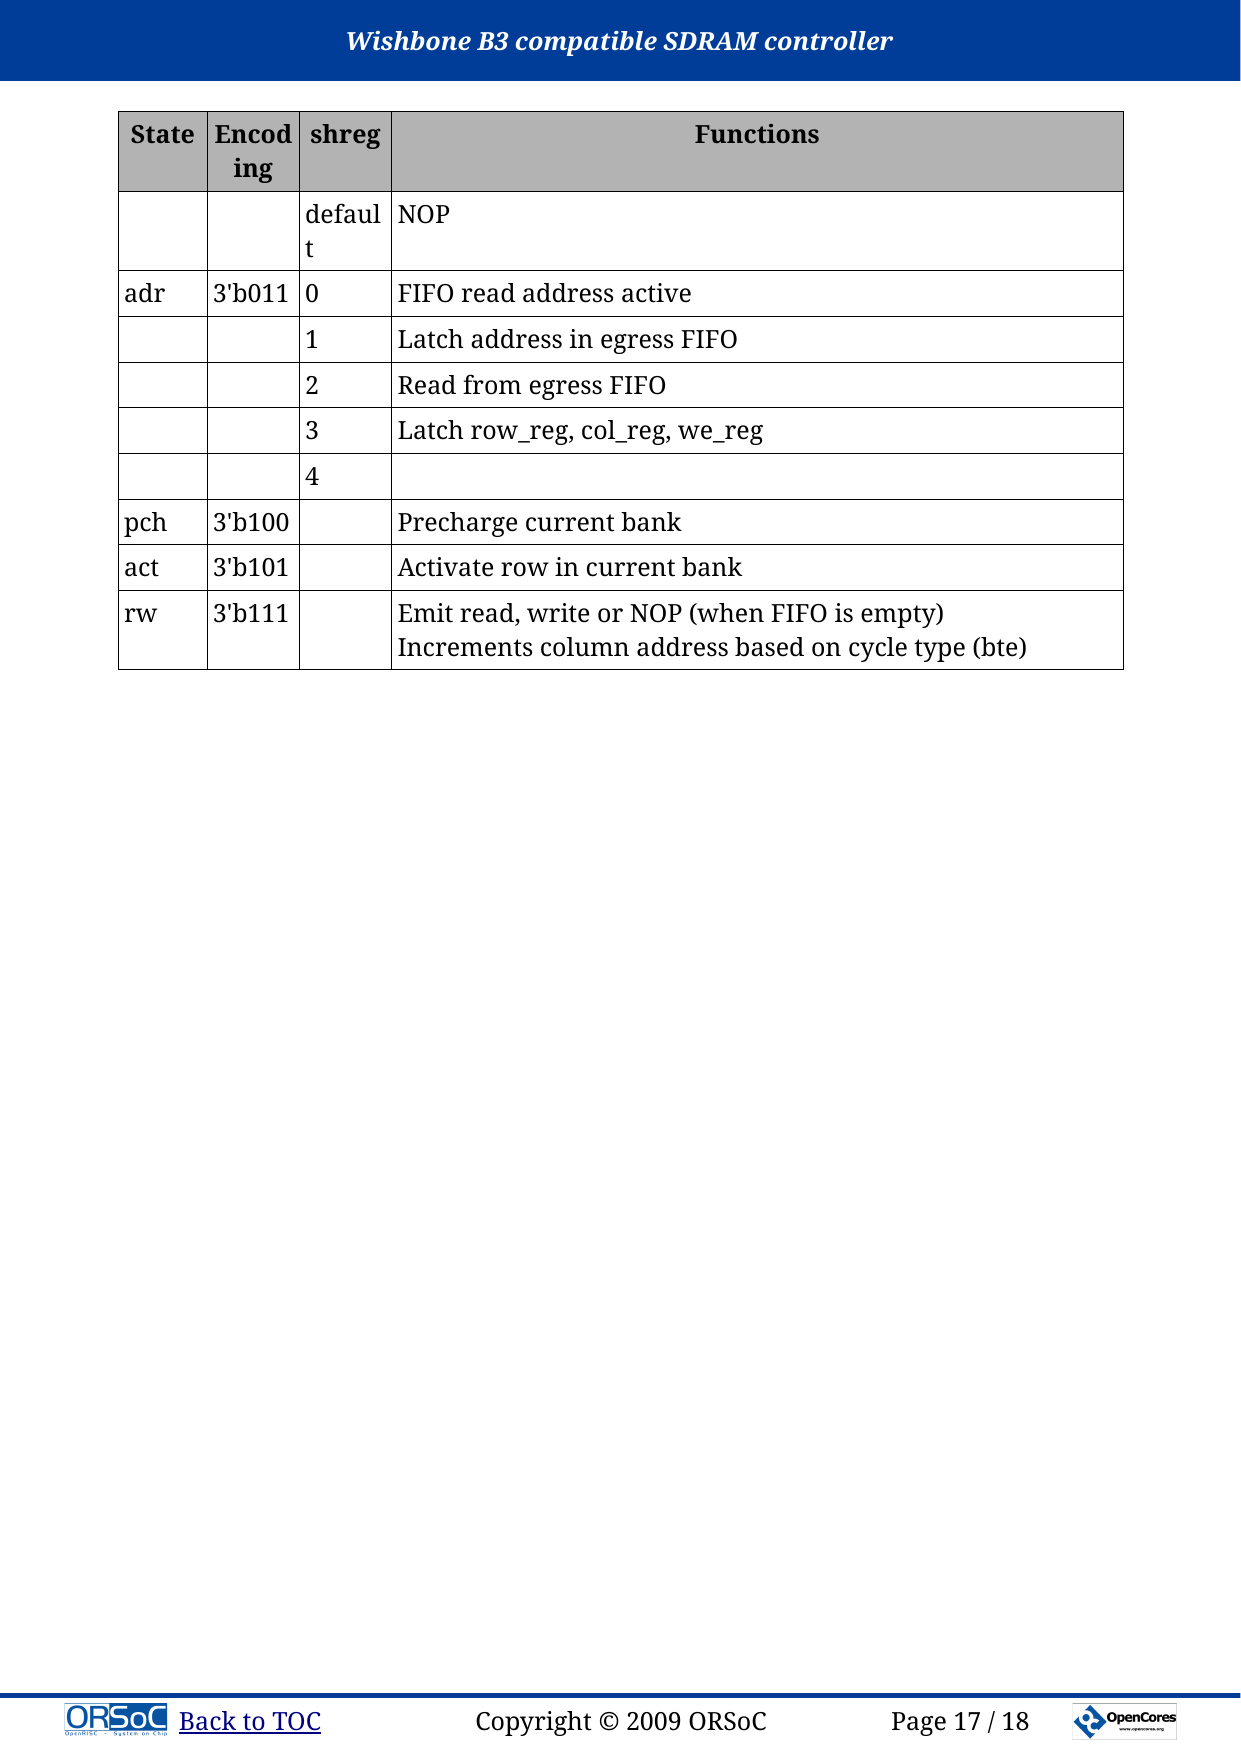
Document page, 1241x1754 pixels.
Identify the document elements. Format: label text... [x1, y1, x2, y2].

table_cell [119, 408, 207, 453]
table_cell [119, 454, 207, 498]
table_cell FIFO read address active [392, 271, 1123, 316]
table_cell Latch row_reg, col_reg, we_reg [392, 408, 1123, 453]
table_cell rw [119, 591, 207, 669]
table_cell default [300, 192, 391, 270]
table_cell [119, 317, 207, 362]
table_header Functions [392, 112, 1123, 191]
table_cell 3'b100 [208, 500, 299, 544]
table_cell [208, 454, 299, 498]
table_cell 4 [300, 454, 391, 498]
table_cell [392, 454, 1123, 498]
table_cell [208, 317, 299, 362]
table_cell [208, 363, 299, 407]
table_header shreg [300, 112, 391, 191]
table_cell [300, 545, 391, 590]
table_cell 1 [300, 317, 391, 362]
picture [1072, 1703, 1177, 1740]
table_cell Precharge current bank [392, 500, 1123, 544]
table_cell pch [119, 500, 207, 544]
table_cell Latch address in egress FIFO [392, 317, 1123, 362]
table_cell [300, 591, 391, 669]
table_cell [300, 500, 391, 544]
table_cell NOP [392, 192, 1123, 270]
table_cell 3'b111 [208, 591, 299, 669]
table_cell 3'b101 [208, 545, 299, 590]
table_cell 3 [300, 408, 391, 453]
table_header Encoding [208, 112, 299, 191]
table_header State [119, 112, 207, 191]
table_cell adr [119, 271, 207, 316]
table_cell [119, 192, 207, 270]
picture [64, 1703, 168, 1736]
table_cell [119, 363, 207, 407]
table_cell 0 [300, 271, 391, 316]
table_cell Activate row in current bank [392, 545, 1123, 590]
table_cell 3'b011 [208, 271, 299, 316]
table_cell [208, 408, 299, 453]
table_cell Read from egress FIFO [392, 363, 1123, 407]
table_cell 2 [300, 363, 391, 407]
table_cell act [119, 545, 207, 590]
table_cell [208, 192, 299, 270]
table_cell Emit read, write or NOP (when FIFO is empty) Increments column address based on cycle type (bte) [392, 591, 1123, 669]
